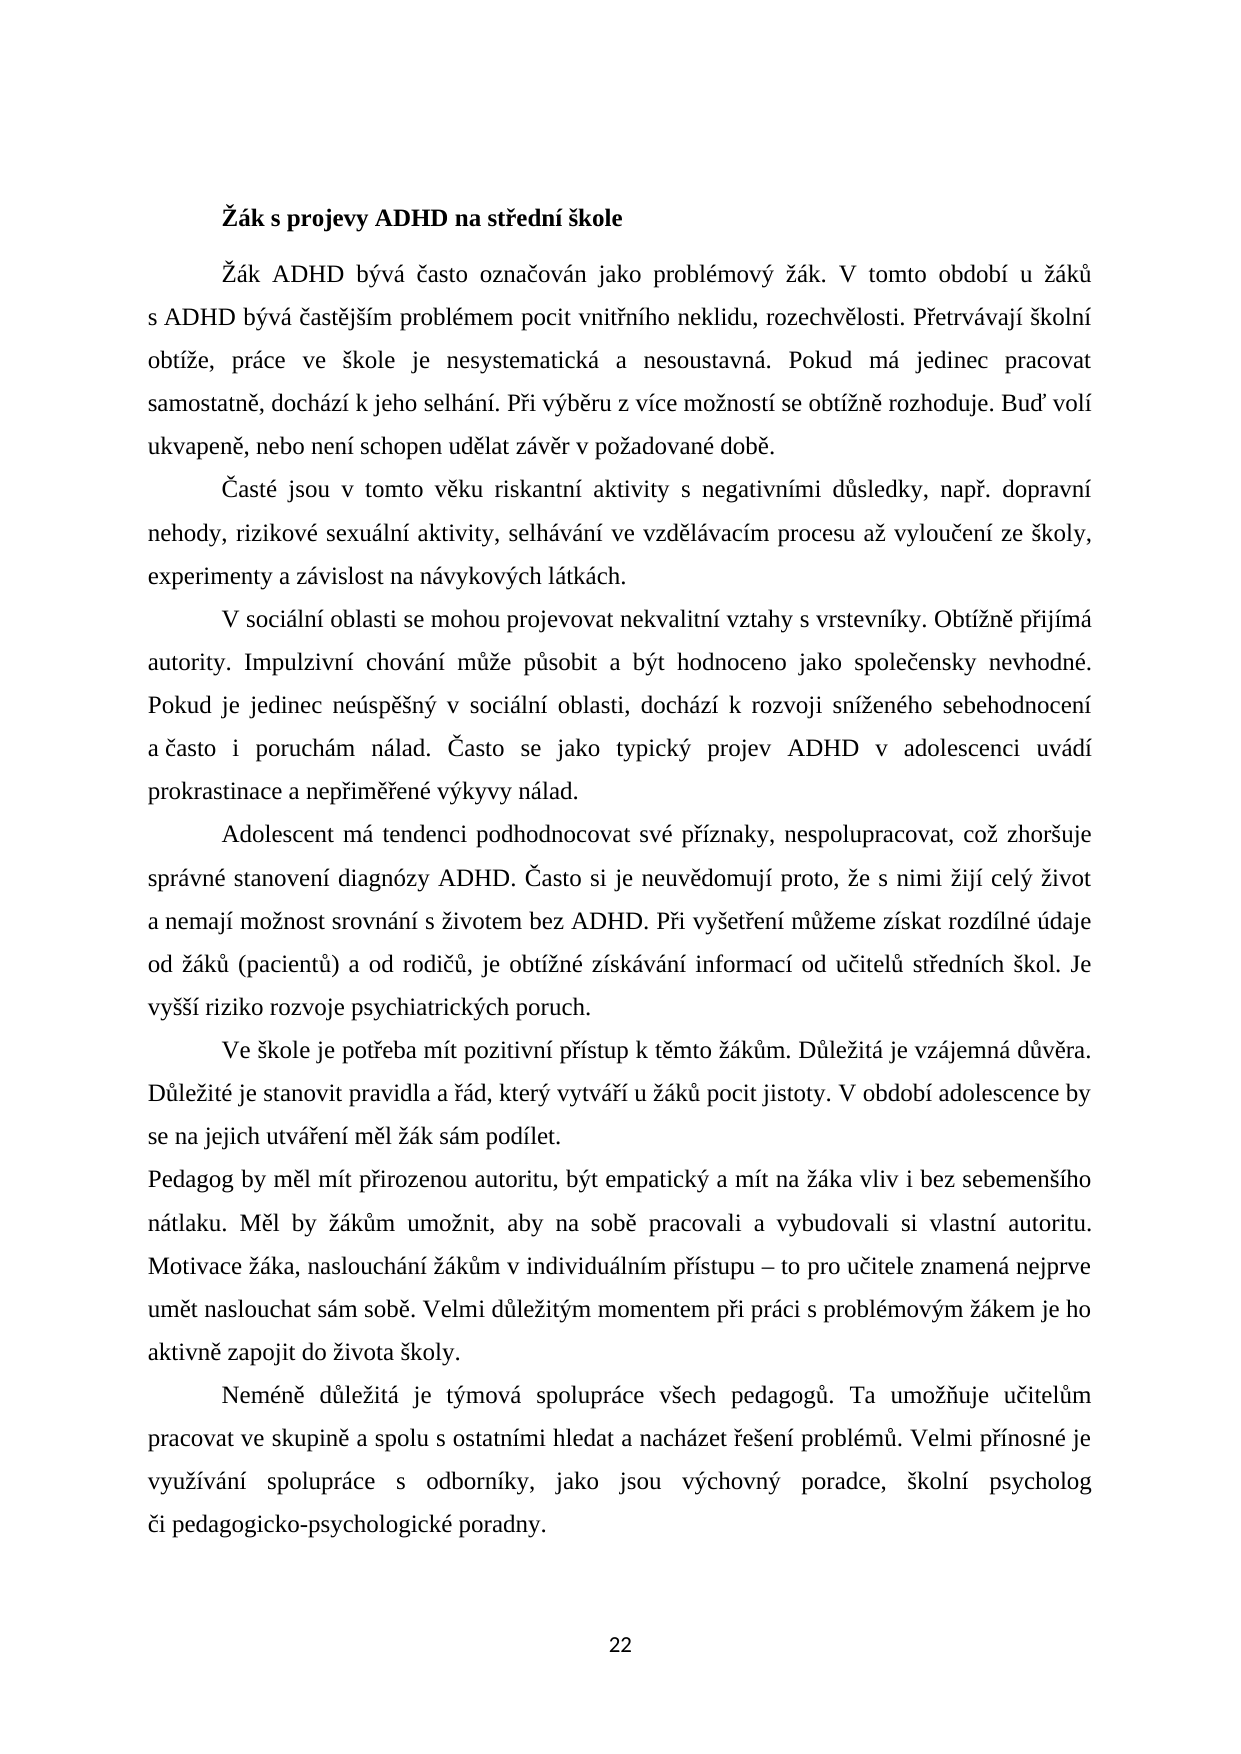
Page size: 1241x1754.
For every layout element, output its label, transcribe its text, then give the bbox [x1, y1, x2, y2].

text Neméně důležitá je týmová spolupráce všech pedagogů. Ta umožňuje učitelům pracovat ve skupině a spolu s ostatními hledat a nacházet řešení problémů. Velmi přínosné je využívání spolupráce s odborníky, jako jsou výchovný poradce, školní psycholog či pedagogicko-psychologické poradny. [148, 1380, 1093, 1538]
text V sociální oblasti se mohou projevovat nekvalitní vztahy s vrstevníky. Obtížně přijímá autority. Impulzivní chování může působit a být hodnoceno jako společensky nevhodné. Pokud je jedinec neúspěšný v sociální oblasti, dochází k rozvoji sníženého sebehodnocení a často i poruchám nálad. Často se jako typický projev ADHD v adolescenci uvádí prokrastinace a nepřiměřené výkyvy nálad. [148, 604, 1093, 805]
text Pedagog by měl mít přirozenou autoritu, být empatický a mít na žáka vliv i bez sebemenšího nátlaku. Měl by žákům umožnit, aby na sobě pracovali a vybudovali si vlastní autoritu. Motivace žáka, naslouchání žákům v individuálním přístupu – to pro učitele znamená nejprve umět naslouchat sám sobě. Velmi důležitým momentem při práci s problémovým žákem je ho aktivně zapojit do života školy. [148, 1164, 1093, 1366]
text Časté jsou v tomto věku riskantní aktivity s negativními důsledky, např. dopravní nehody, rizikové sexuální aktivity, selhávání ve vzdělávacím procesu až vyloučení ze školy, experimenty a závislost na návykových látkách. [148, 474, 1093, 589]
text Adolescent má tendenci podhodnocovat své příznaky, nespolupracovat, což zhoršuje správné stanovení diagnózy ADHD. Často si je neuvědomují proto, že s nimi žijí celý život a nemají možnost srovnání s životem bez ADHD. Při vyšetření můžeme získat rozdílné údaje od žáků (pacientů) a od rodičů, je obtížné získávání informací od učitelů středních škol. Je vyšší riziko rozvoje psychiatrických poruch. [148, 819, 1093, 1021]
text Žák ADHD bývá často označován jako problémový žák. V tomto období u žáků s ADHD bývá častějším problémem pocit vnitřního neklidu, rozechvělosti. Přetrvávají školní obtíže, práce ve škole je nesystematická a nesoustavná. Pokud má jedinec pracovat samostatně, dochází k jeho selhání. Při výběru z více možností se obtížně rozhoduje. Buď volí ukvapeně, nebo není schopen udělat závěr v požadované době. [148, 259, 1093, 460]
text Žák s projevy ADHD na střední škole [148, 203, 1093, 232]
text Ve škole je potřeba mít pozitivní přístup k těmto žákům. Důležitá je vzájemná důvěra. Důležité je stanovit pravidla a řád, který vytváří u žáků pocit jistoty. V období adolescence by se na jejich utváření měl žák sám podílet. [148, 1035, 1093, 1150]
